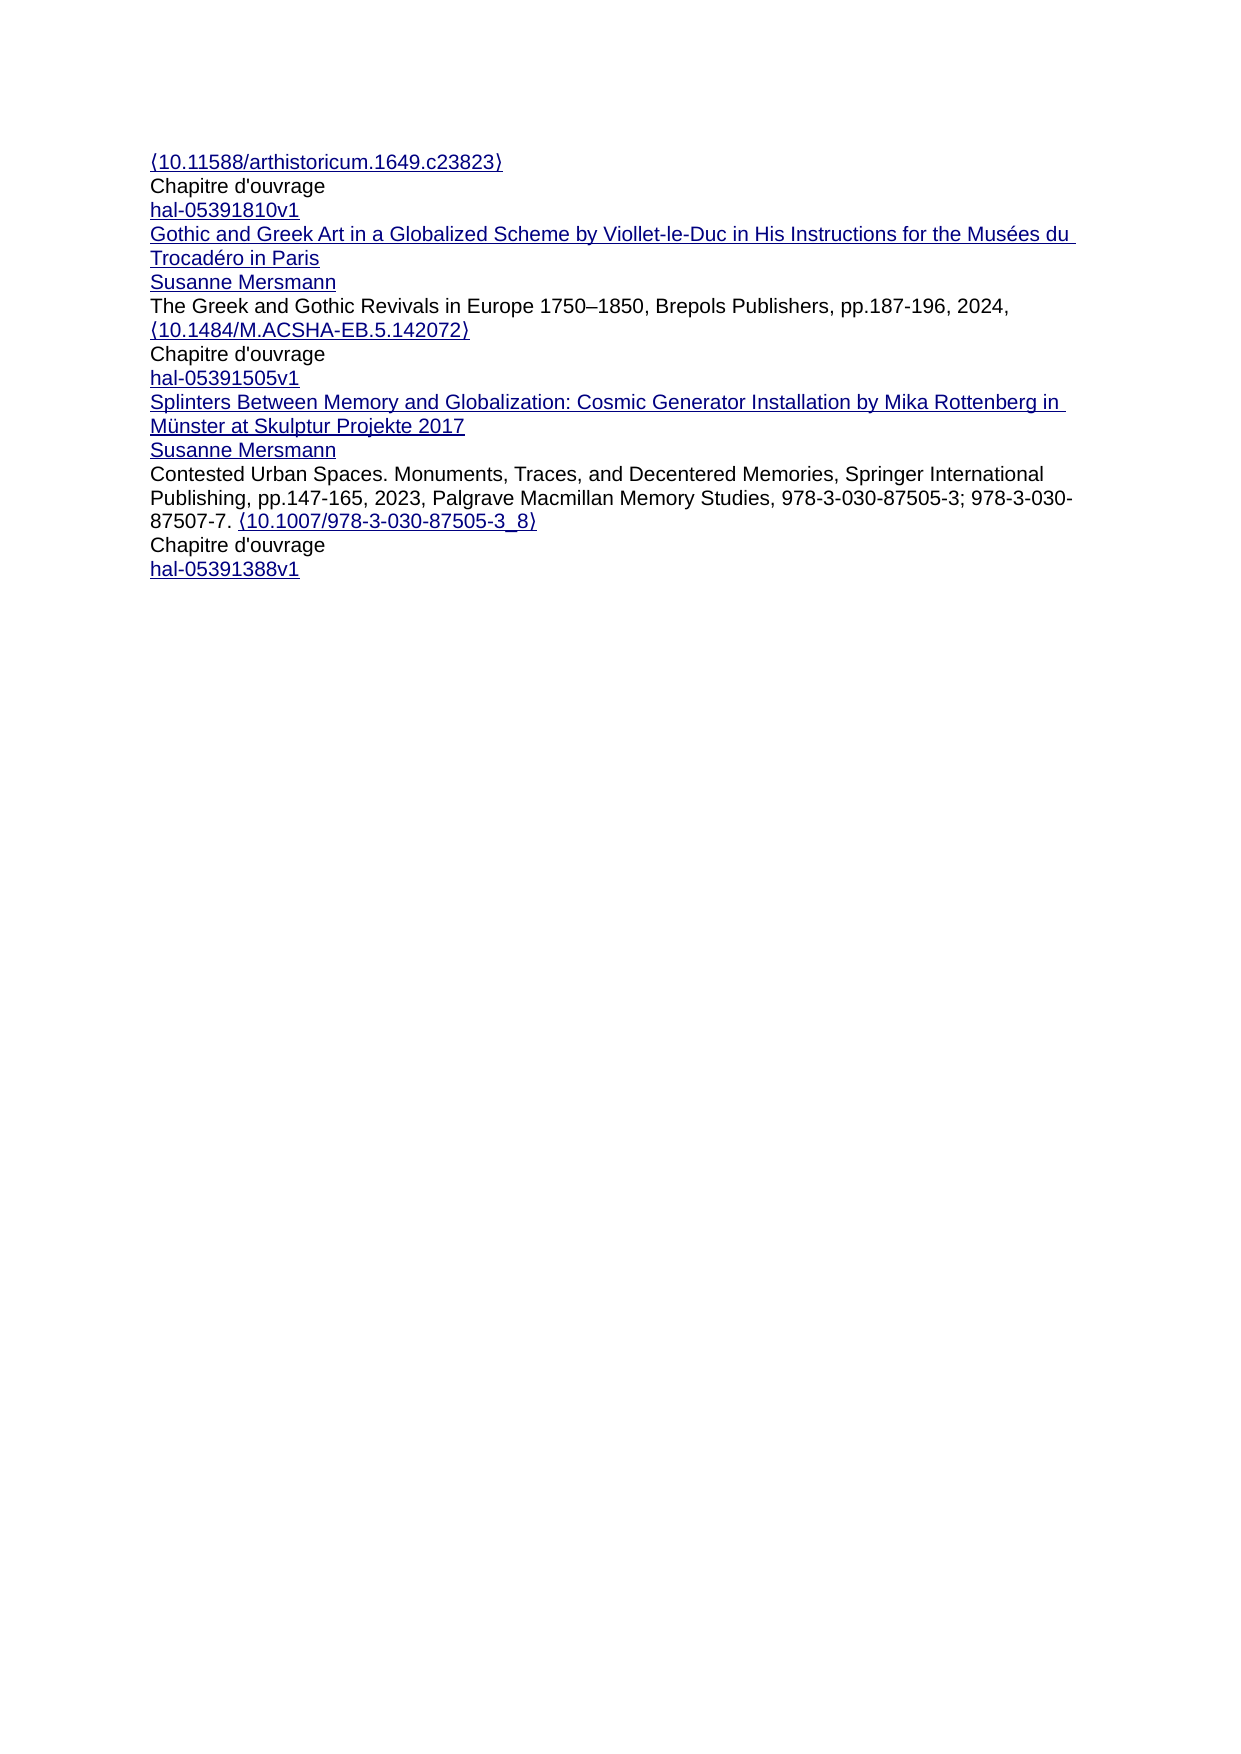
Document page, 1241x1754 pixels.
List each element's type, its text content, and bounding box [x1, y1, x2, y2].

table_header ⟨10.11588/arthistoricum.1649.c23823⟩ Chapitre d'ouvrage hal-05391810v1 [150, 150, 1090, 222]
table_cell Splinters Between Memory and Globalization: Cosmic Generator Installation by Mika Rottenberg in Münster at Skulptur Projekte 2017 Susanne Mersmann Contested Urban Spaces. Monuments, Traces, and Decentered Memories, Springer International Publishing, pp.147-165, 2023, Palgrave Macmillan Memory Studies, 978-3-030-87505-3; 978-3-030-87507-7. ⟨10.1007/978-3-030-87505-3_8⟩ Chapitre d'ouvrage hal-05391388v1 [150, 390, 1090, 581]
table_cell Gothic and Greek Art in a Globalized Scheme by Viollet-le-Duc in His Instructions for the Musées du Trocadéro in Paris Susanne Mersmann The Greek and Gothic Revivals in Europe 1750–1850, Brepols Publishers, pp.187-196, 2024, ⟨10.1484/M.ACSHA-EB.5.142072⟩ Chapitre d'ouvrage hal-05391505v1 [150, 222, 1090, 389]
